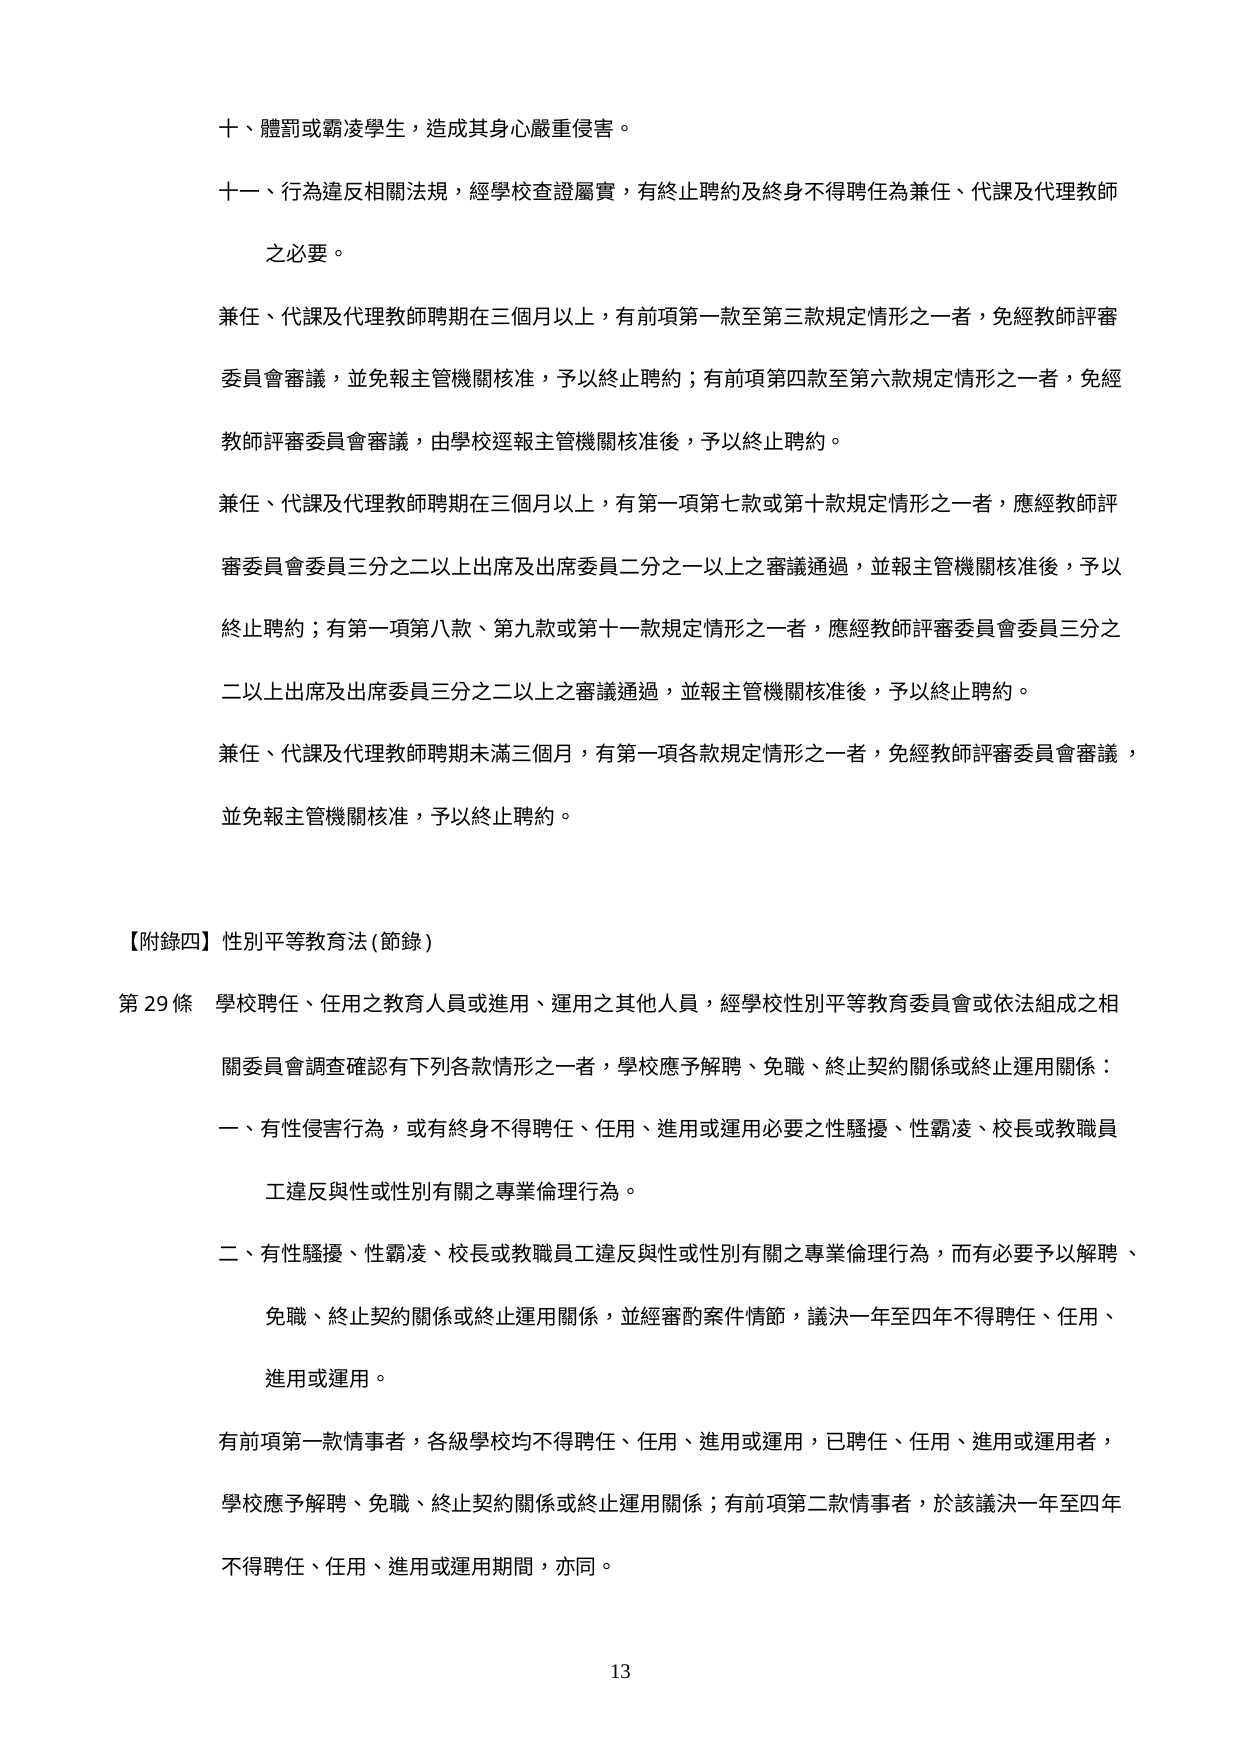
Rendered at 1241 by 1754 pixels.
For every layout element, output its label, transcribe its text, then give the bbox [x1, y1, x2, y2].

text 【附錄四】性別平等教育法(節錄) [118, 898, 1122, 961]
text 兼任、代課及代理教師聘期未滿三個月，有第一項各款規定情形之一者，免經教師評審委員會審議，並免報主管機關核准，予以終止聘約。 [218, 711, 1122, 836]
text 兼任、代課及代理教師聘期在三個月以上，有前項第一款至第三款規定情形之一者，免經教師評審委員會審議，並免報主管機關核准，予以終止聘約；有前項第四款至第六款規定情形之一者，免經教師評審委員會審議，由學校逕報主管機關核准後，予以終止聘約。 [218, 273, 1122, 461]
text 兼任、代課及代理教師聘期在三個月以上，有第一項第七款或第十款規定情形之一者，應經教師評審委員會委員三分之二以上出席及出席委員二分之一以上之審議通過，並報主管機關核准後，予以終止聘約；有第一項第八款、第九款或第十一款規定情形之一者，應經教師評審委員會委員三分之二以上出席及出席委員三分之二以上之審議通過，並報主管機關核准後，予以終止聘約。 [218, 461, 1122, 711]
text 二、有性騷擾、性霸凌、校長或教職員工違反與性或性別有關之專業倫理行為，而有必要予以解聘、免職、終止契約關係或終止運用關係，並經審酌案件情節，議決一年至四年不得聘任、任用、進用或運用。 [218, 1211, 1122, 1398]
text 一、有性侵害行為，或有終身不得聘任、任用、進用或運用必要之性騷擾、性霸凌、校長或教職員工違反與性或性別有關之專業倫理行為。 [218, 1086, 1122, 1211]
text 第29條 學校聘任、任用之教育人員或進用、運用之其他人員，經學校性別平等教育委員會或依法組成之相關委員會調查確認有下列各款情形之一者，學校應予解聘、免職、終止契約關係或終止運用關係： [118, 961, 1122, 1086]
text 有前項第一款情事者，各級學校均不得聘任、任用、進用或運用，已聘任、任用、進用或運用者，學校應予解聘、免職、終止契約關係或終止運用關係；有前項第二款情事者，於該議決一年至四年不得聘任、任用、進用或運用期間，亦同。 [218, 1398, 1122, 1586]
text 十一、行為違反相關法規，經學校查證屬實，有終止聘約及終身不得聘任為兼任、代課及代理教師之必要。 [218, 148, 1122, 273]
text 十、體罰或霸凌學生，造成其身心嚴重侵害。 [218, 86, 1122, 148]
